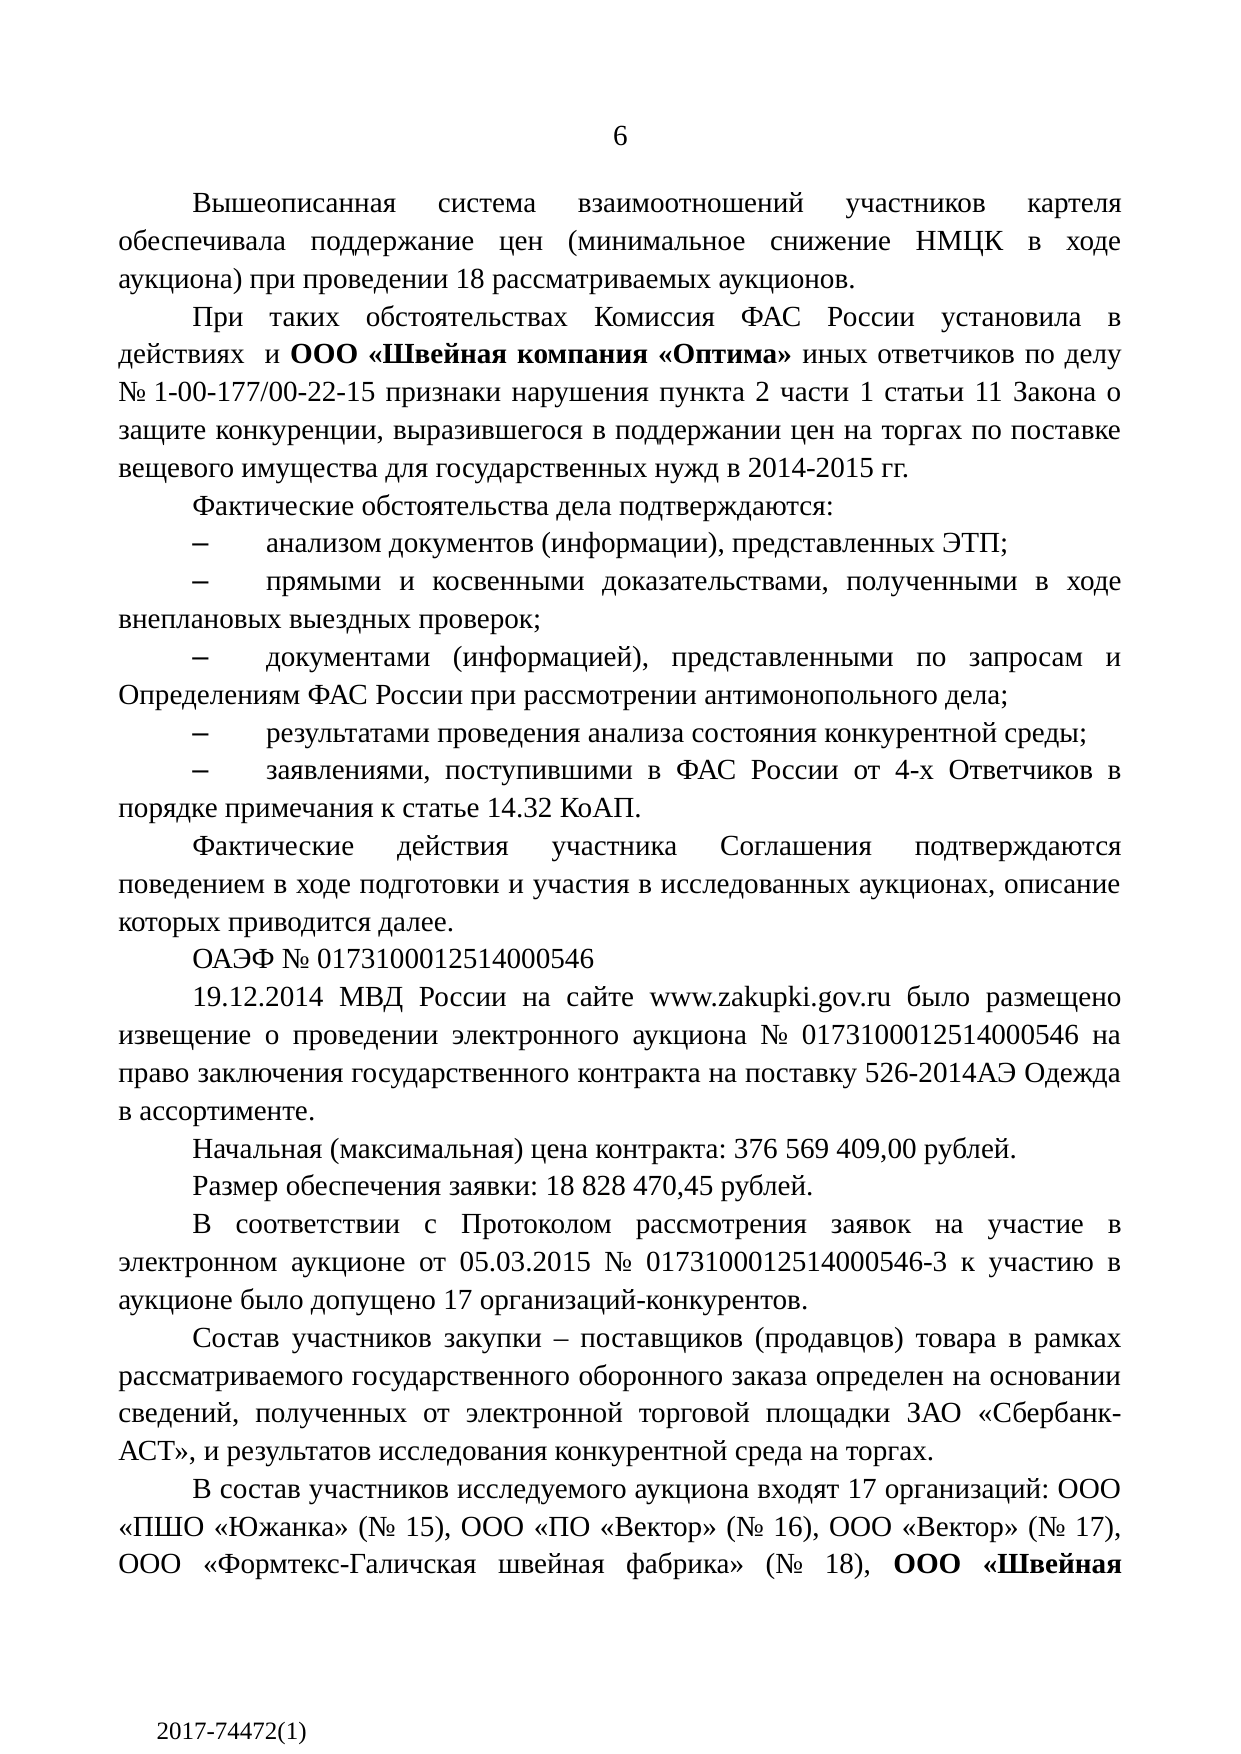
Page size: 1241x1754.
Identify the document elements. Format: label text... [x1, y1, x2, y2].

text В соответствии с Протоколом рассмотрения заявок на участие в электронном аукционе от 05.03.2015 № 0173100012514000546-3 к участию в аукционе было допущено 17 организаций-конкурентов. [118, 1202, 1122, 1316]
text Фактические действия участника Соглашения подтверждаются поведением в ходе подготовки и участия в исследованных аукционах, описание которых приводится далее. [118, 824, 1122, 937]
text В состав участников исследуемого аукциона входят 17 организаций: ООО «ПШО «Южанка» (№ 15), ООО «ПО «Вектор» (№ 16), ООО «Вектор» (№ 17), ООО «Формтекс-Галичская швейная фабрика» (№ 18), ООО «Швейная [118, 1467, 1122, 1580]
list документами (информацией), представленными по запросам и Определениям ФАС России при рассмотрении антимонопольного дела; [118, 635, 1122, 711]
text Начальная (максимальная) цена контракта: 376 569 409,00 рублей. [118, 1126, 1122, 1164]
text ОАЭФ № 0173100012514000546 [118, 937, 1122, 975]
text Вышеописанная система взаимоотношений участников картеля обеспечивала поддержание цен (минимальное снижение НМЦК в ходе аукциона) при проведении 18 рассматриваемых аукционов. [118, 181, 1122, 294]
list результатами проведения анализа состояния конкурентной среды; [118, 711, 1122, 748]
text 19.12.2014 МВД России на сайте www.zakupki.gov.ru было размещено извещение о проведении электронного аукциона № 0173100012514000546 на право заключения государственного контракта на поставку 526-2014АЭ Одежда в ассортименте. [118, 975, 1122, 1126]
text Размер обеспечения заявки: 18 828 470,45 рублей. [118, 1164, 1122, 1202]
text Фактические обстоятельства дела подтверждаются: [118, 484, 1122, 521]
list анализом документов (информации), представленных ЭТП; [118, 521, 1122, 559]
text Состав участников закупки – поставщиков (продавцов) товара в рамках рассматриваемого государственного оборонного заказа определен на основании сведений, полученных от электронной торговой площадки ЗАО «Сбербанк-АСТ», и результатов исследования конкурентной среда на торгах. [118, 1316, 1122, 1467]
list заявлениями, поступившими в ФАС России от 4-х Ответчиков в порядке примечания к статье 14.32 КоАП. [118, 748, 1122, 824]
text При таких обстоятельствах Комиссия ФАС России установила в действиях и ООО «Швейная компания «Оптима» иных ответчиков по делу № 1-00-177/00-22-15 признаки нарушения пункта 2 части 1 статьи 11 Закона о защите конкуренции, выразившегося в поддержании цен на торгах по поставке вещевого имущества для государственных нужд в 2014-2015 гг. [118, 294, 1122, 484]
list прямыми и косвенными доказательствами, полученными в ходе внеплановых выездных проверок; [118, 559, 1122, 635]
